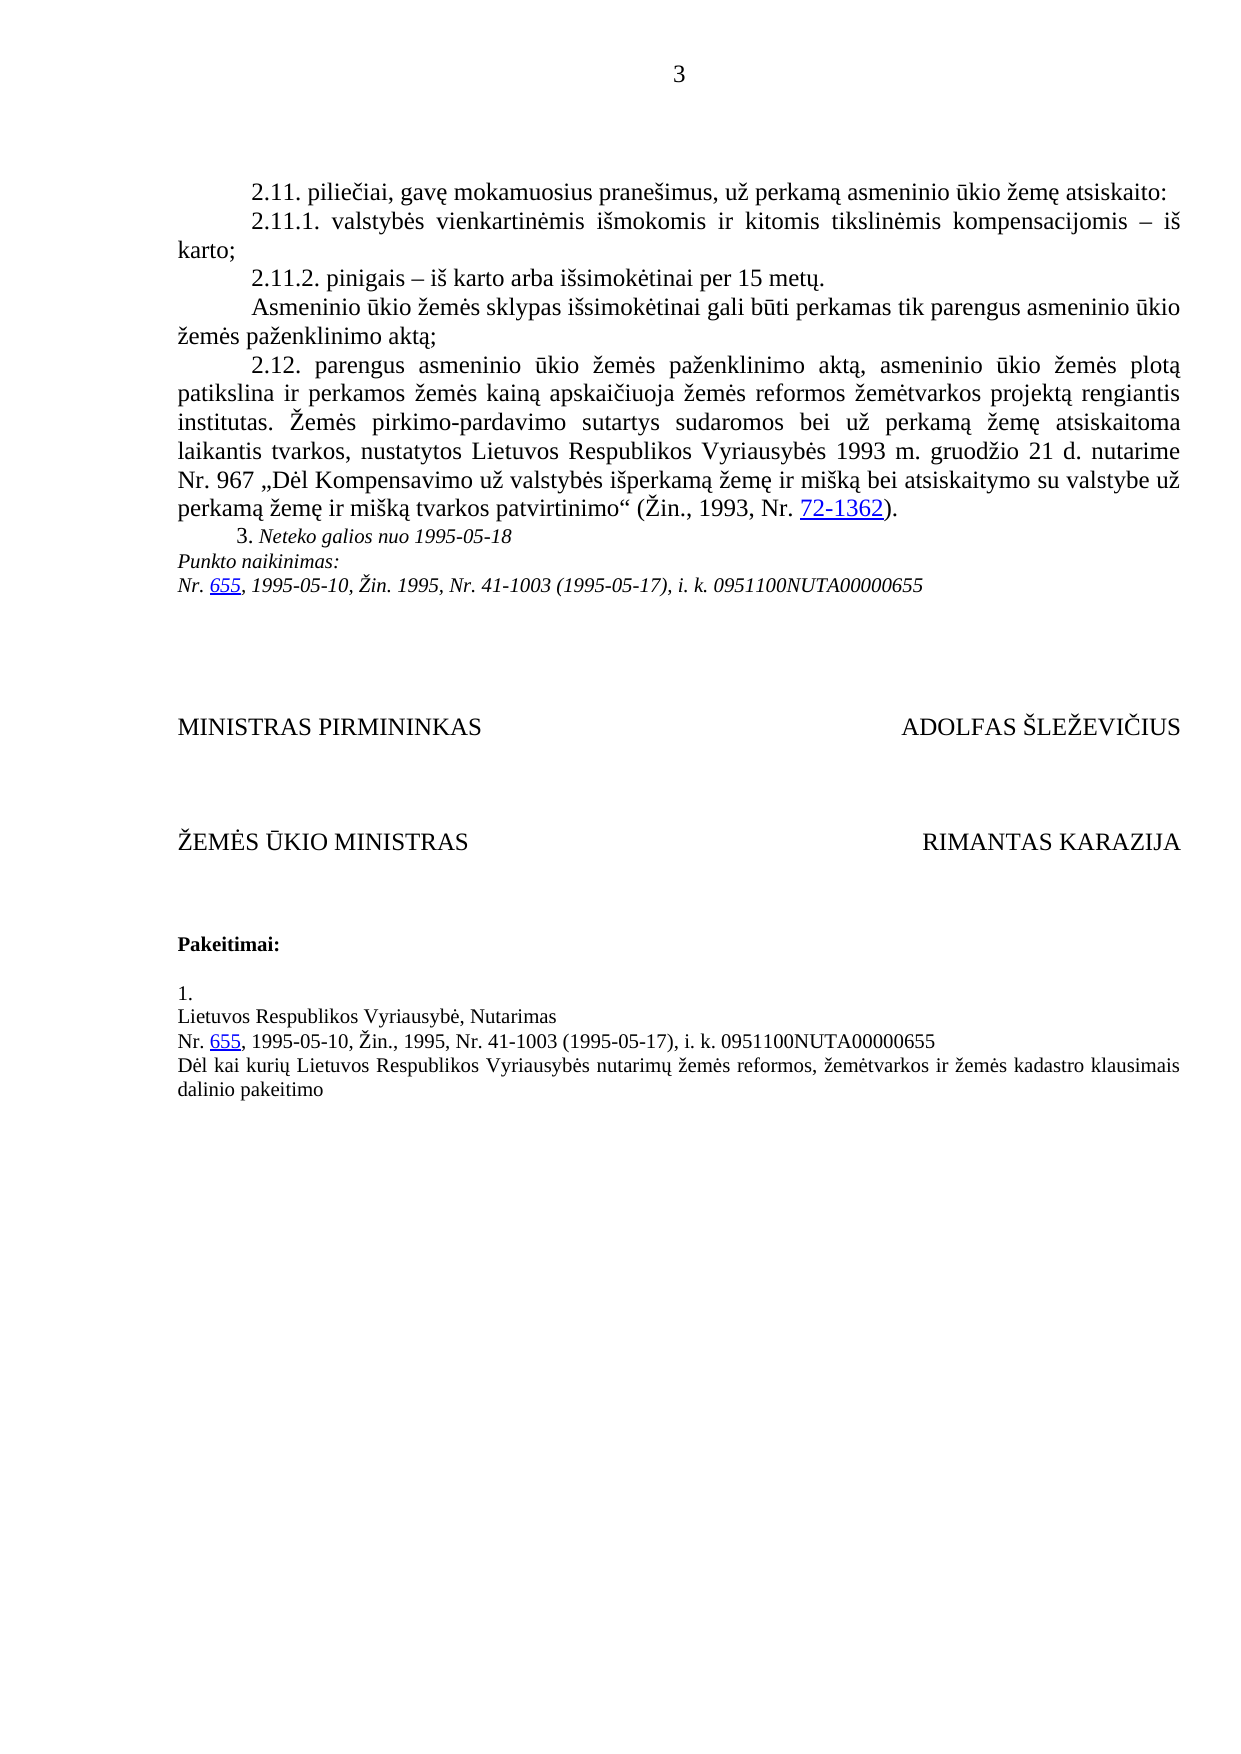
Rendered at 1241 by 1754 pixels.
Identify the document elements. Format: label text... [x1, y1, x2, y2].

text Asmeninio ūkio žemės sklypas išsimokėtinai gali būti perkamas tik parengus asmeninio ūkio žemės paženklinimo aktą; [177, 292, 1181, 350]
text 2.12. parengus asmeninio ūkio žemės paženklinimo aktą, asmeninio ūkio žemės plotą patikslina ir perkamos žemės kainą apskaičiuoja žemės reformos žemėtvarkos projektą rengiantis institutas. Žemės pirkimo-pardavimo sutartys sudaromos bei už perkamą žemę atsiskaitoma laikantis tvarkos, nustatytos Lietuvos Respublikos Vyriausybės 1993 m. gruodžio 21 d. nutarime Nr. 967 „Dėl Kompensavimo už valstybės išperkamą žemę ir mišką bei atsiskaitymo su valstybe už perkamą žemę ir mišką tvarkos patvirtinimo“ (Žin., 1993, Nr. 72-1362). [177, 350, 1181, 522]
text 2.11. piliečiai, gavę mokamuosius pranešimus, už perkamą asmeninio ūkio žemę atsiskaito: [177, 177, 1181, 206]
text Dėl kai kurių Lietuvos Respublikos Vyriausybės nutarimų žemės reformos, žemėtvarkos ir žemės kadastro klausimais dalinio pakeitimo [177, 1053, 1181, 1101]
text ŽEMĖS ŪKIO MINISTRAS RIMANTAS KARAZIJA [177, 827, 1181, 855]
text 3. Neteko galios nuo 1995-05-18 [177, 522, 1181, 548]
text Nr. 655, 1995-05-10, Žin. 1995, Nr. 41-1003 (1995-05-17), i. k. 0951100NUTA00000655 [177, 573, 1181, 597]
text Pakeitimai: [177, 932, 1181, 956]
text 2.11.2. pinigais – iš karto arba išsimokėtinai per 15 metų. [177, 263, 1181, 292]
text MINISTRAS PIRMININKAS ADOLFAS ŠLEŽEVIČIUS [177, 712, 1181, 740]
text Lietuvos Respublikos Vyriausybė, Nutarimas [177, 1004, 1181, 1028]
text Nr. 655, 1995-05-10, Žin., 1995, Nr. 41-1003 (1995-05-17), i. k. 0951100NUTA00000655 [177, 1028, 1181, 1053]
text 2.11.1. valstybės vienkartinėmis išmokomis ir kitomis tikslinėmis kompensacijomis – iš karto; [177, 206, 1181, 263]
text 1. [177, 980, 1181, 1004]
text Punkto naikinimas: [177, 548, 1181, 573]
